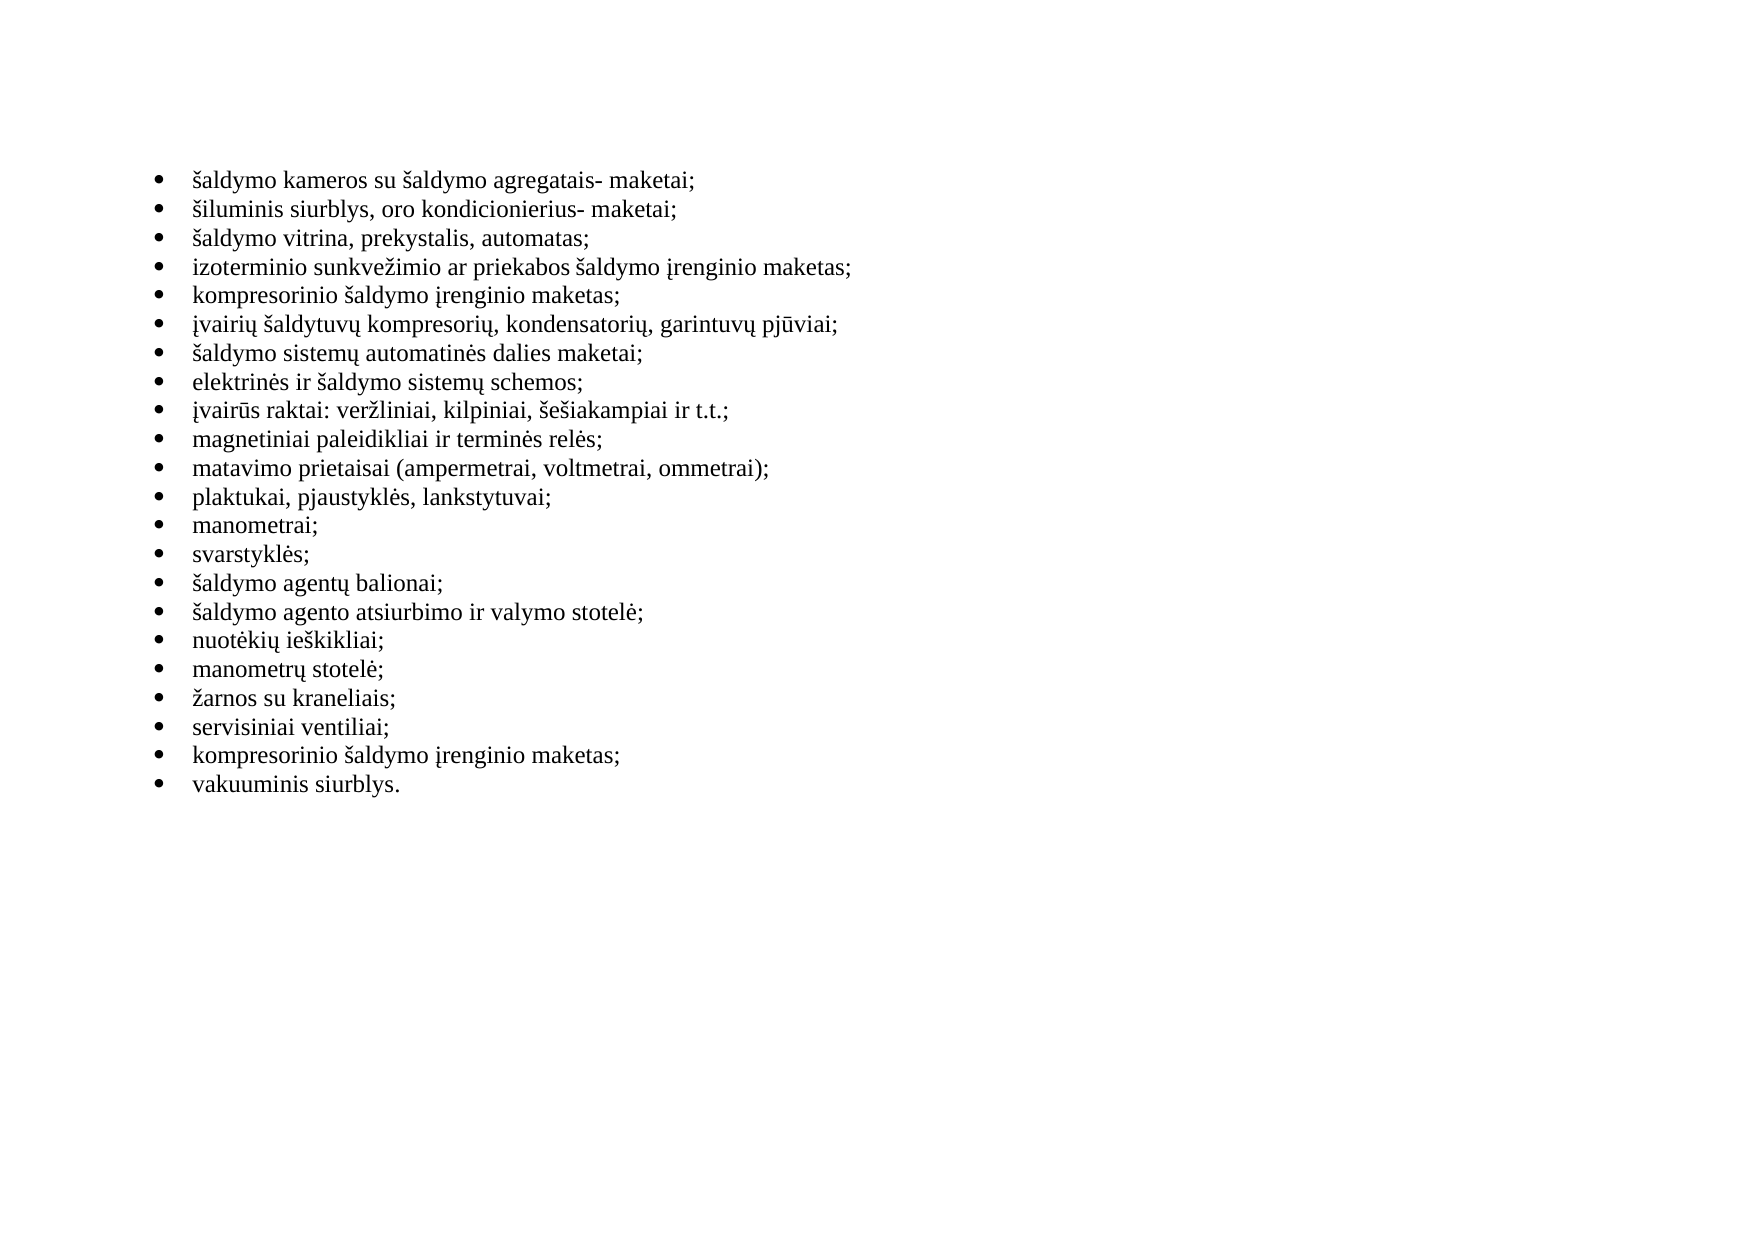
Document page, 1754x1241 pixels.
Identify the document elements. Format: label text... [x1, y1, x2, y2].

text  kompresorinio šaldymo įrenginio maketas; [154, 280, 1677, 309]
text  šaldymo agentų balionai; [154, 568, 1677, 597]
text  nuotėkių ieškikliai; [154, 625, 1677, 654]
text  šaldymo agento atsiurbimo ir valymo stotelė; [154, 597, 1677, 625]
text  šiluminis siurblys, oro kondicionierius- maketai; [154, 194, 1677, 223]
text  šaldymo vitrina, prekystalis, automatas; [154, 223, 1677, 252]
text  manometrų stotelė; [154, 654, 1677, 683]
text  šaldymo kameros su šaldymo agregatais- maketai; [154, 165, 1677, 194]
text  izoterminio sunkvežimio ar priekabos šaldymo įrenginio maketas; [154, 252, 1677, 280]
text  žarnos su kraneliais; [154, 683, 1677, 712]
text  matavimo prietaisai (ampermetrai, voltmetrai, ommetrai); [154, 453, 1677, 482]
text  kompresorinio šaldymo įrenginio maketas; [154, 740, 1677, 769]
text  magnetiniai paleidikliai ir terminės relės; [154, 424, 1677, 453]
text  šaldymo sistemų automatinės dalies maketai; [154, 338, 1677, 367]
text  servisiniai ventiliai; [154, 712, 1677, 740]
text  įvairūs raktai: veržliniai, kilpiniai, šešiakampiai ir t.t.; [154, 395, 1677, 424]
text  manometrai; [154, 510, 1677, 539]
text  įvairių šaldytuvų kompresorių, kondensatorių, garintuvų pjūviai; [154, 309, 1677, 338]
text  plaktukai, pjaustyklės, lankstytuvai; [154, 482, 1677, 510]
text  svarstyklės; [154, 539, 1677, 568]
text  elektrinės ir šaldymo sistemų schemos; [154, 367, 1677, 395]
text  vakuuminis siurblys. [154, 769, 1677, 798]
